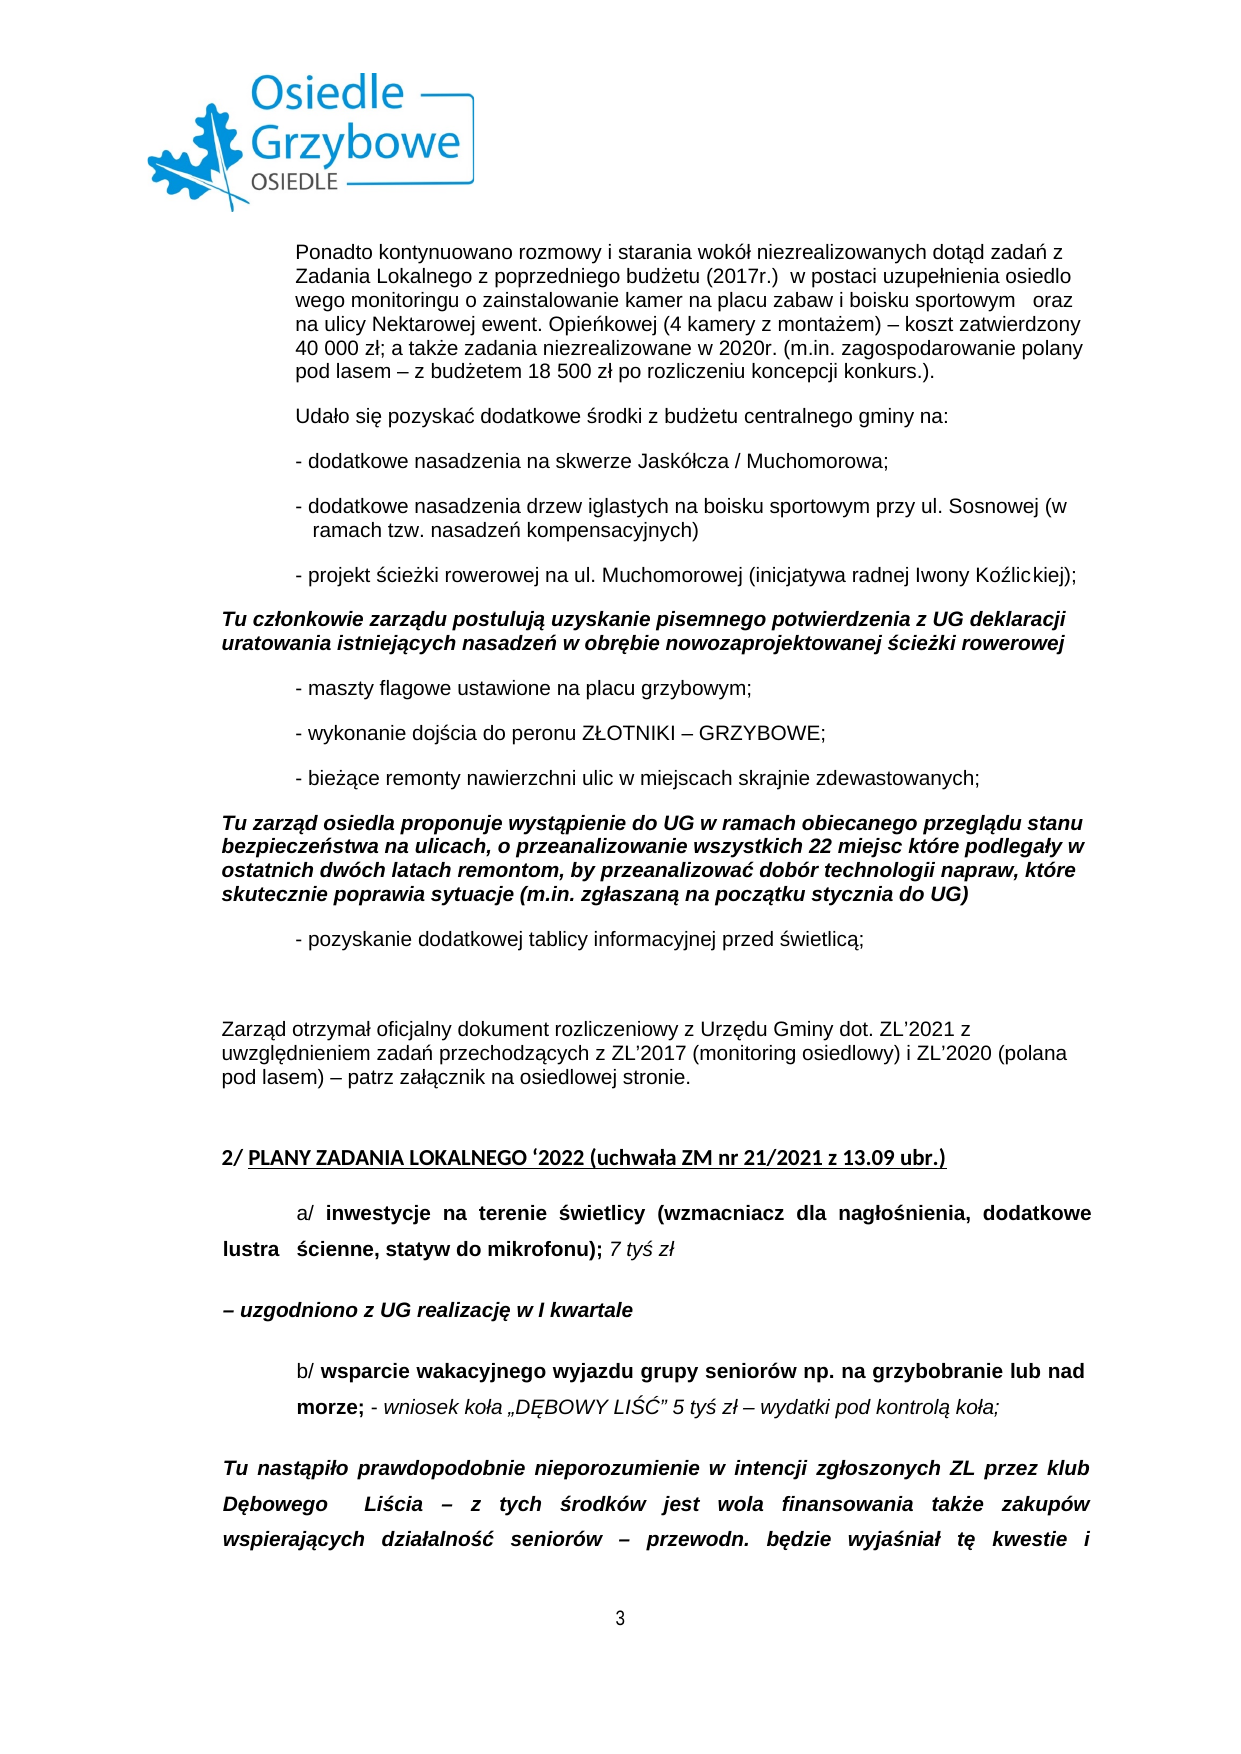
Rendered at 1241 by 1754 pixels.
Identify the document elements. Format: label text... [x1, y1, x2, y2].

list b/ wsparcie wakacyjnego wyjazdu grupy seniorów np. na grzybobranie lub nad morze; - wniosek koła „DĘBOWY LIŚĆ” 5 tyś zł – wydatki pod kontrolą koła; [223, 1358, 1093, 1418]
text - bieżące remonty nawierzchni ulic w miejscach skrajnie zdewastowanych; [221, 766, 1093, 789]
text - dodatkowe nasadzenia drzew iglastych na boisku sportowym przy ul. Sosnowej (w ramach tzw. nasadzeń kompensacyjnych) [221, 494, 1093, 542]
list – uzgodniono z UG realizację w I kwartale [223, 1298, 1093, 1322]
text Ponadto kontynuowano rozmowy i starania wokół niezrealizowanych dotąd zadań z Zadania Lokalnego z poprzedniego budżetu (2017r.) w postaci uzupełnienia osiedlo wego monitoringu o zainstalowanie kamer na placu zabaw i boisku sportowym oraz na ulicy Nektarowej ewent. Opieńkowej (4 kamery z montażem) – koszt zatwierdzony 40 000 zł; a także zadania niezrealizowane w 2020r. (m.in. zagospodarowanie polany pod lasem – z budżetem 18 500 zł po rozliczeniu koncepcji konkurs.). [221, 239, 1093, 383]
text Tu członkowie zarządu postulują uzyskanie pisemnego potwierdzenia z UG deklaracji uratowania istniejących nasadzeń w obrębie nowozaprojektowanej ścieżki rowerowej [221, 607, 1093, 655]
list Tu nastąpiło prawdopodobnie nieporozumienie w intencji zgłoszonych ZL przez klub Dębowego Liścia – z tych środków jest wola finansowania także zakupów wspierających działalność seniorów – przewodn. będzie wyjaśniał tę kwestie i [223, 1455, 1093, 1551]
text - maszty flagowe ustawione na placu grzybowym; [221, 676, 1093, 700]
text Tu zarząd osiedla proponuje wystąpienie do UG w ramach obiecanego przeglądu stanu bezpieczeństwa na ulicach, o przeanalizowanie wszystkich 22 miejsc które podlegały w ostatnich dwóch latach remontom, by przeanalizować dobór technologii napraw, które skutecznie poprawia sytuacje (m.in. zgłaszaną na początku stycznia do UG) [221, 810, 1093, 906]
text 2/ PLANY ZADANIA LOKALNEGO ‘2022 (uchwała ZM nr 21/2021 z 13.09 ubr.) [148, 1143, 1093, 1172]
text Zarząd otrzymał oficjalny dokument rozliczeniowy z Urzędu Gminy dot. ZL’2021 z uwzględnieniem zadań przechodzących z ZL’2017 (monitoring osiedlowy) i ZL’2020 (polana pod lasem) – patrz załącznik na osiedlowej stronie. [221, 1017, 1093, 1088]
text - pozyskanie dodatkowej tablicy informacyjnej przed świetlicą; [221, 927, 1093, 951]
text Udało się pozyskać dodatkowe środki z budżetu centralnego gminy na: [221, 404, 1093, 428]
text - dodatkowe nasadzenia na skwerze Jaskółcza / Muchomorowa; [221, 449, 1093, 473]
text - wykonanie dojścia do peronu ZŁOTNIKI – GRZYBOWE; [221, 721, 1093, 745]
text - projekt ścieżki rowerowej na ul. Muchomorowej (inicjatywa radnej Iwony Koźlic kiej); [221, 562, 1093, 586]
list a/ inwestycje na terenie świetlicy (wzmacniacz dla nagłośnienia, dodatkowe lustra ścienne, statyw do mikrofonu); 7 tyś zł [223, 1201, 1093, 1261]
